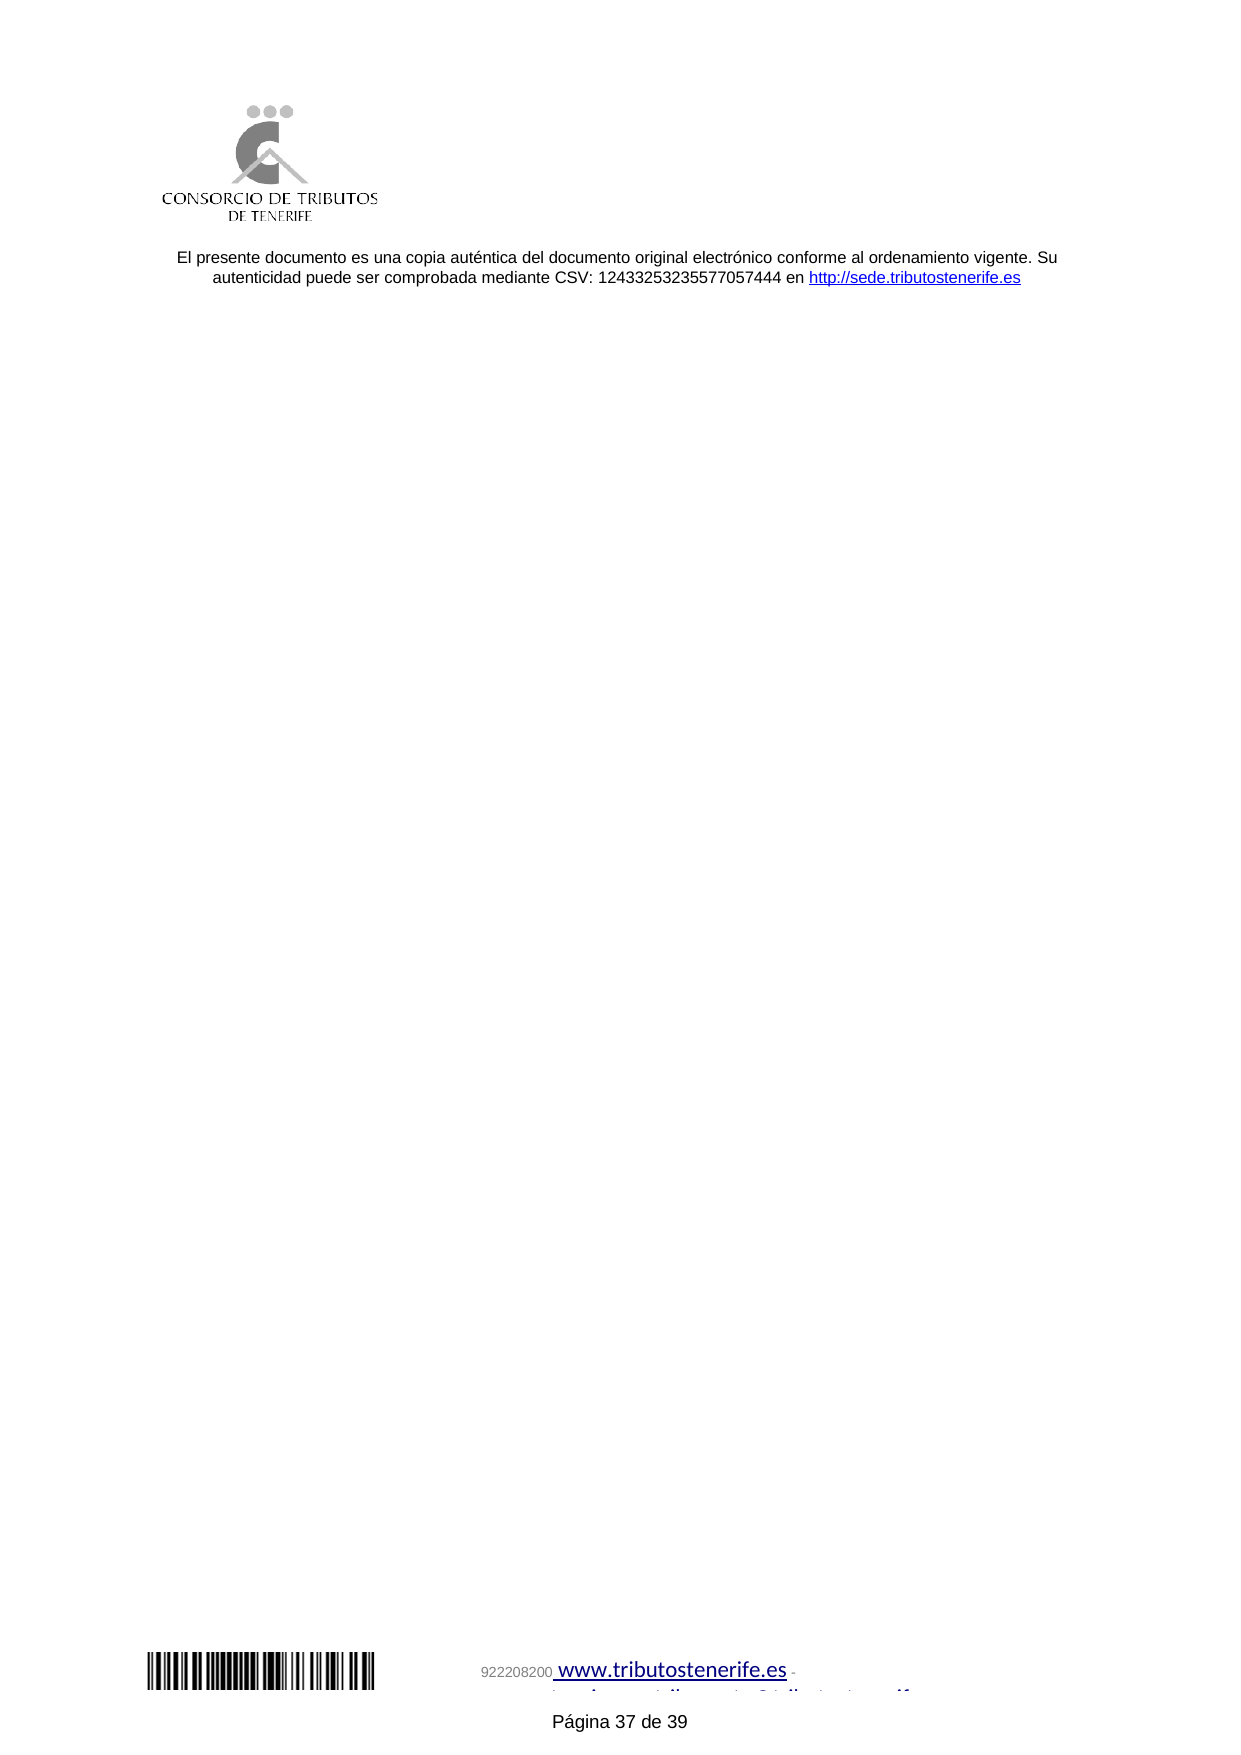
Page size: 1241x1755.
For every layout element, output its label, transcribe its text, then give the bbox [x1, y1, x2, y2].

text El presente documento es una copia auténtica del documento original electrónico conforme al ordenamiento vigente. Su autenticidad puede ser comprobada mediante CSV: 12433253235577057444 en http://sede.tributostenerife.es [177, 248, 1093, 287]
